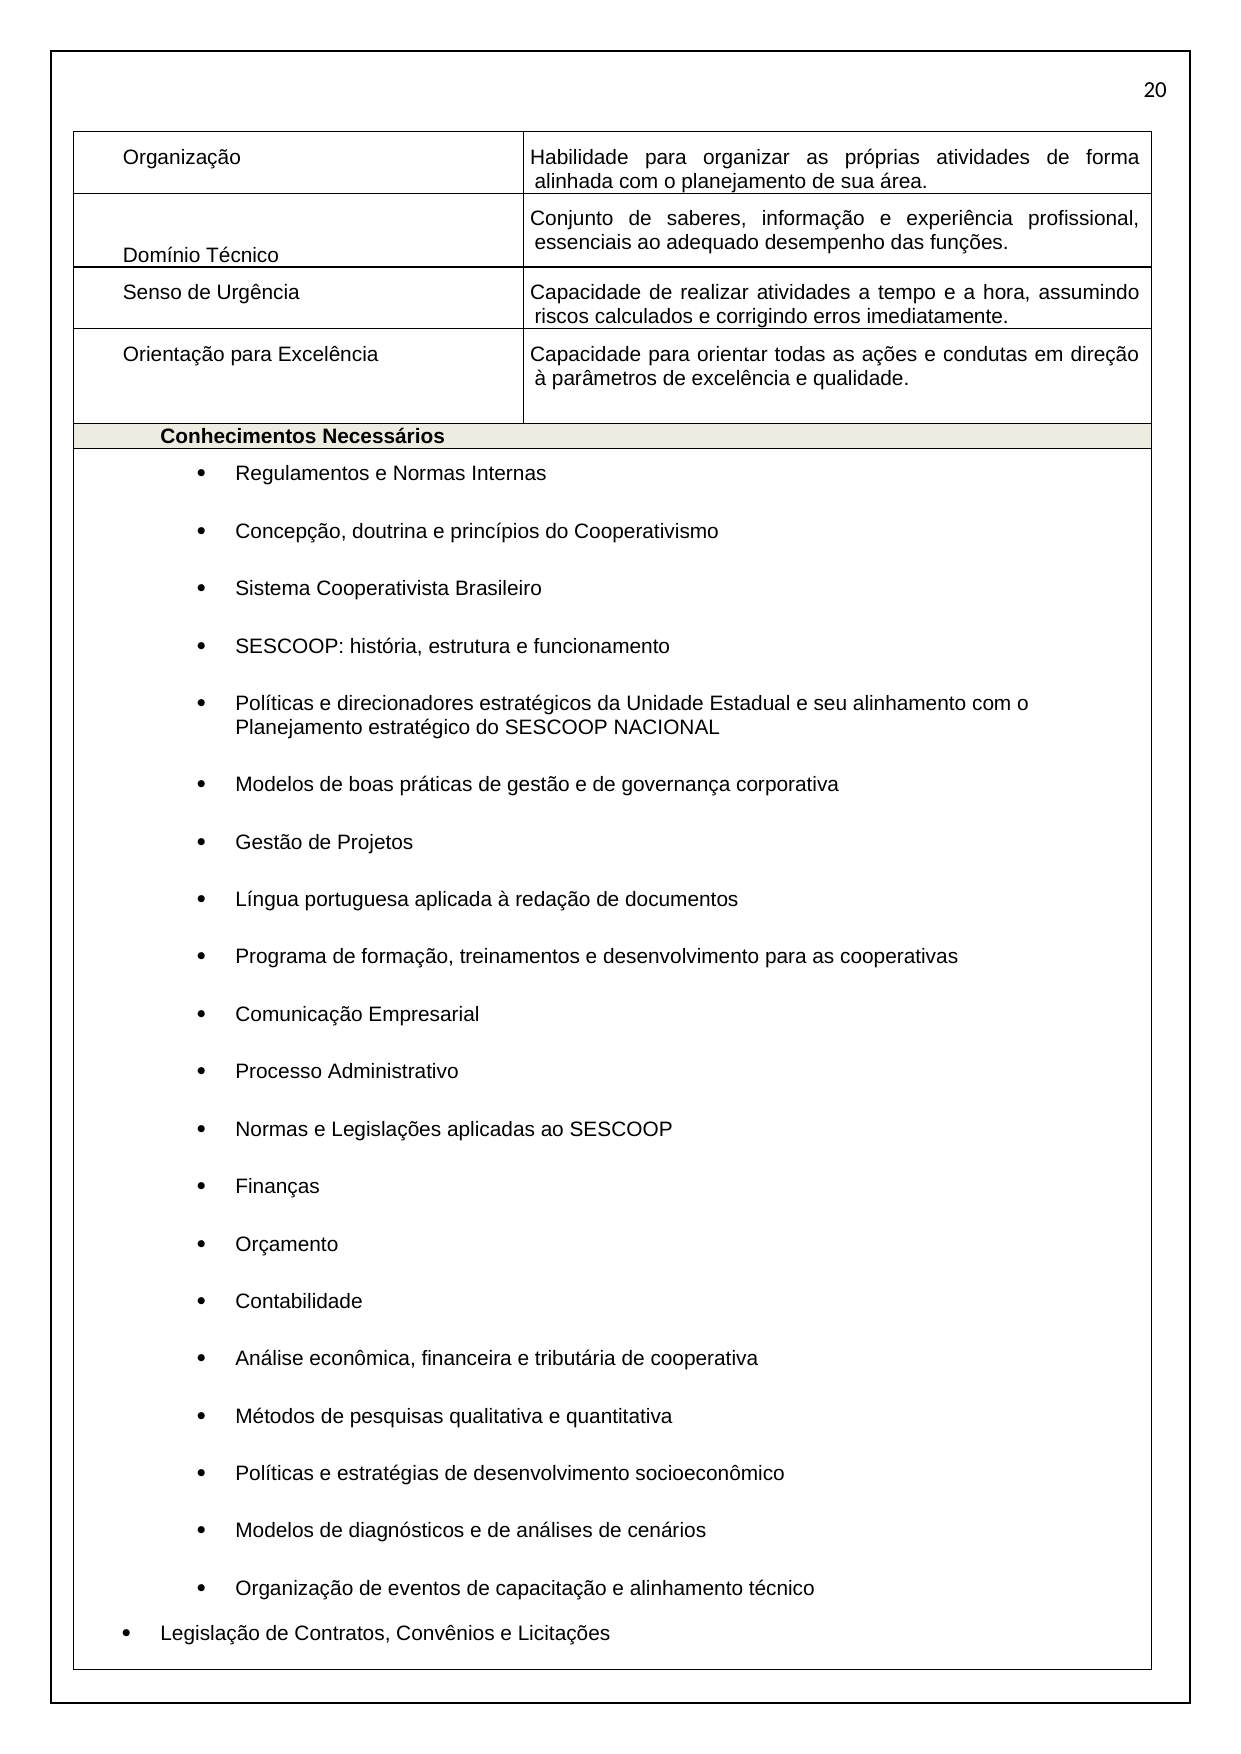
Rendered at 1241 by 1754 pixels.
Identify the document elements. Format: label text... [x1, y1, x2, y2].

table_cell Conjunto de saberes, informação e experiência profissional, essenciais ao adequado desempenho das funções. [524, 194, 1151, 266]
table_cell Conhecimentos Necessários [74, 424, 1151, 448]
table_cell Domínio Técnico [74, 194, 523, 266]
table_cell Capacidade de realizar atividades a tempo e a hora, assumindo riscos calculados e corrigindo erros imediatamente. [524, 268, 1151, 328]
table_cell Organização [74, 132, 523, 192]
table_cell Habilidade para organizar as próprias atividades de forma alinhada com o planejamento de sua área. [524, 132, 1151, 192]
table_cell Capacidade para orientar todas as ações e condutas em direção à parâmetros de excelência e qualidade. [524, 329, 1151, 423]
table_cell Regulamentos e Normas Internas Concepção, doutrina e princípios do Cooperativismo Sistema Cooperativista Brasileiro SESCOOP: história, estrutura e funcionamento Políticas e direcionadores estratégicos da Unidade Estadual e seu alinhamento com o Planejamento estratégico do SESCOOP NACIONAL Modelos de boas práticas de gestão e de governança corporativa Gestão de Projetos Língua portuguesa aplicada à redação de documentos Programa de formação, treinamentos e desenvolvimento para as cooperativas Comunicação Empresarial Processo Administrativo Normas e Legislações aplicadas ao SESCOOP Finanças Orçamento Contabilidade Análise econômica, financeira e tributária de cooperativa Métodos de pesquisas qualitativa e quantitativa Políticas e estratégias de desenvolvimento socioeconômico Modelos de diagnósticos e de análises de cenários Organização de eventos de capacitação e alinhamento técnico Legislação de Contratos, Convênios e Licitações [74, 449, 1151, 1669]
table_cell Senso de Urgência [74, 268, 523, 328]
table_cell Orientação para Excelência [74, 329, 523, 423]
